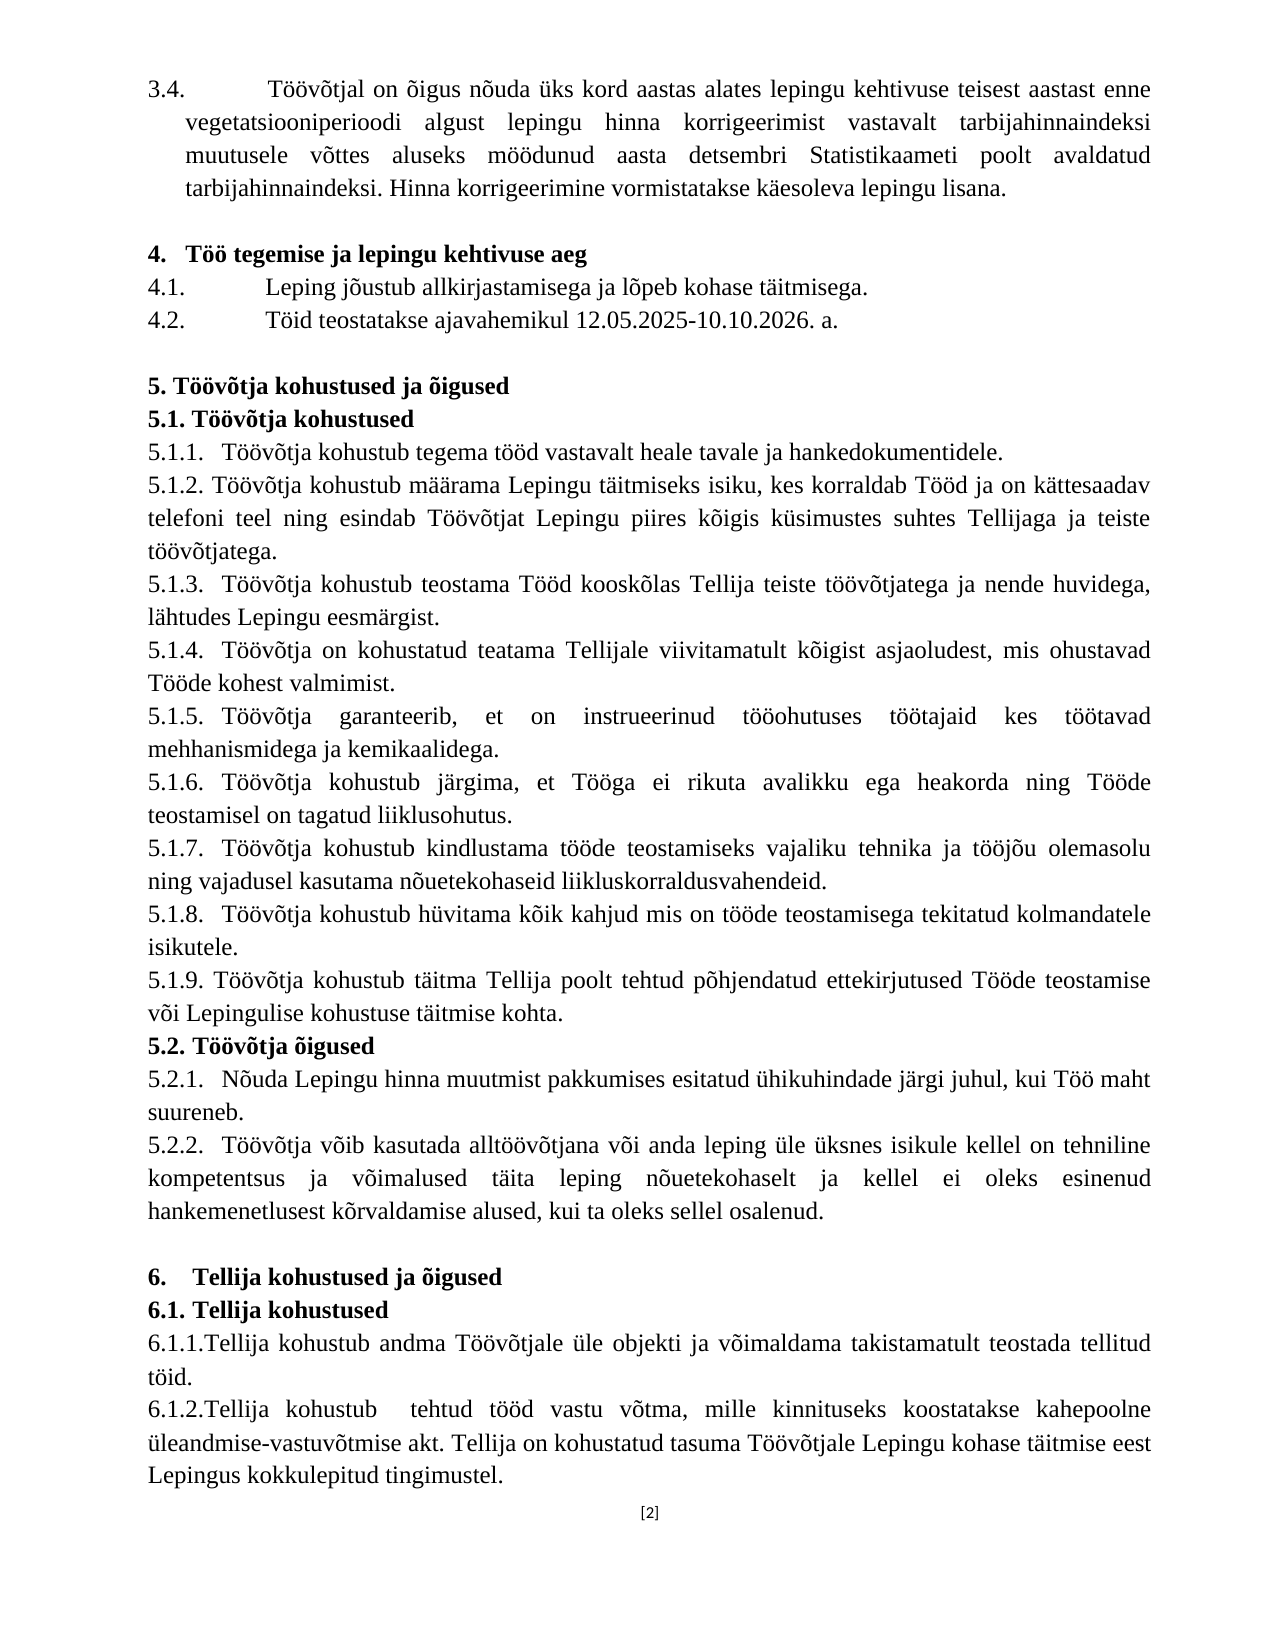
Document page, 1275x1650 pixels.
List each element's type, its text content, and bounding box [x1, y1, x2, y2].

text 5.1. Töövõtja kohustused [148, 404, 1152, 433]
text 5.1.9. Töövõtja kohustub täitma Tellija poolt tehtud põhjendatud ettekirjutused Tööde teostamise või Lepingulise kohustuse täitmise kohta. [148, 965, 1152, 1027]
text 5.1.3. Töövõtja kohustub teostama Tööd kooskõlas Tellija teiste töövõtjatega ja nende huvidega, lähtudes Lepingu eesmärgist. [148, 569, 1152, 631]
text 5.1.7. Töövõtja kohustub kindlustama tööde teostamiseks vajaliku tehnika ja tööjõu olemasolu ning vajadusel kasutama nõuetekohaseid liikluskorraldusvahendeid. [148, 833, 1152, 895]
list Töövõtjal on õigus nõuda üks kord aastas alates lepingu kehtivuse teisest aastast enne vegetatsiooniperioodi algust lepingu hinna korrigeerimist vastavalt tarbijahinnaindeksi muutusele võttes aluseks möödunud aasta detsembri Statistikaameti poolt avaldatud tarbijahinnaindeksi. Hinna korrigeerimine vormistatakse käesoleva lepingu lisana. [148, 74, 1152, 202]
text 5.2.2. Töövõtja võib kasutada alltöövõtjana või anda leping üle üksnes isikule kellel on tehniline kompetentsus ja võimalused täita leping nõuetekohaselt ja kellel ei oleks esinenud hankemenetlusest kõrvaldamise alused, kui ta oleks sellel osalenud. [148, 1130, 1152, 1225]
list Töid teostatakse ajavahemikul 12.05.2025-10.10.2026. a. [148, 305, 1152, 334]
list Leping jõustub allkirjastamisega ja lõpeb kohase täitmisega. [148, 272, 1152, 301]
text 6.1. Tellija kohustused [148, 1296, 1152, 1324]
text 6.1.1.Tellija kohustub andma Töövõtjale üle objekti ja võimaldama takistamatult teostada tellitud töid. [148, 1328, 1152, 1390]
text 5.1.1. Töövõtja kohustub tegema tööd vastavalt heale tavale ja hankedokumentidele. [148, 437, 1152, 466]
text 5.1.6. Töövõtja kohustub järgima, et Tööga ei rikuta avalikku ega heakorda ning Tööde teostamisel on tagatud liiklusohutus. [148, 767, 1152, 829]
text 5.2. Töövõtja õigused [148, 1031, 1152, 1060]
text 5.2.1. Nõuda Lepingu hinna muutmist pakkumises esitatud ühikuhindade järgi juhul, kui Töö maht suureneb. [148, 1064, 1152, 1126]
text 5. Töövõtja kohustused ja õigused [148, 371, 1152, 400]
text 5.1.8. Töövõtja kohustub hüvitama kõik kahjud mis on tööde teostamisega tekitatud kolmandatele isikutele. [148, 899, 1152, 961]
text 6. Tellija kohustused ja õigused [148, 1262, 1152, 1291]
text 6.1.2.Tellija kohustub tehtud tööd vastu võtma, mille kinnituseks koostatakse kahepoolne üleandmise-vastuvõtmise akt. Tellija on kohustatud tasuma Töövõtjale Lepingu kohase täitmise eest Lepingus kokkulepitud tingimustel. [148, 1394, 1152, 1489]
list Töö tegemise ja lepingu kehtivuse aeg [148, 239, 1152, 268]
text 5.1.2. Töövõtja kohustub määrama Lepingu täitmiseks isiku, kes korraldab Tööd ja on kättesaadav telefoni teel ning esindab Töövõtjat Lepingu piires kõigis küsimustes suhtes Tellijaga ja teiste töövõtjatega. [148, 470, 1152, 565]
text 5.1.4. Töövõtja on kohustatud teatama Tellijale viivitamatult kõigist asjaoludest, mis ohustavad Tööde kohest valmimist. [148, 635, 1152, 697]
text 5.1.5. Töövõtja garanteerib, et on instrueerinud tööohutuses töötajaid kes töötavad mehhanismidega ja kemikaalidega. [148, 701, 1152, 763]
